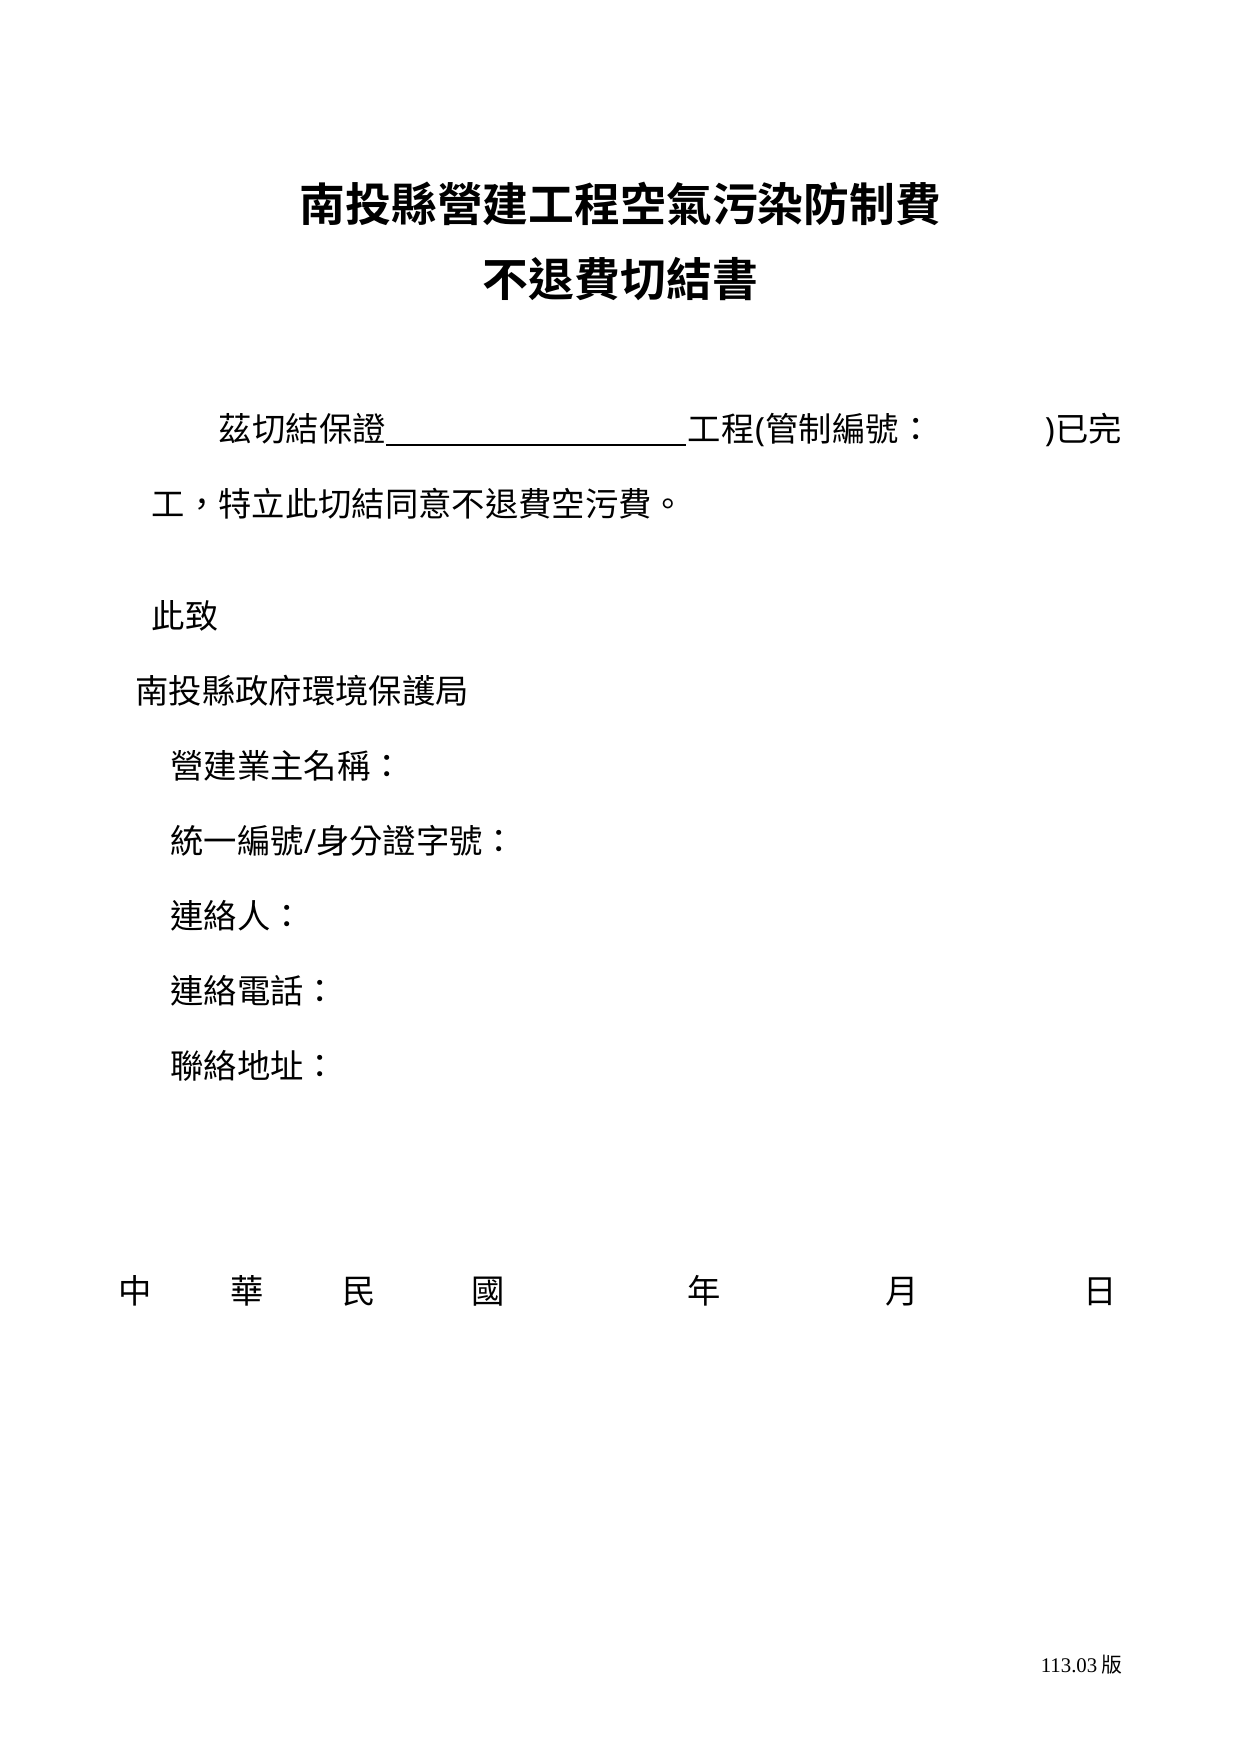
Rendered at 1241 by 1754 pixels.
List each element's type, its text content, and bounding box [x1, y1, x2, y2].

text 統一編號/身分證字號： [118, 802, 1122, 877]
text 不退費切結書 [118, 239, 1122, 314]
text 連絡電話： [118, 952, 1122, 1027]
text 此致 [118, 577, 1122, 652]
text 營建業主名稱： [118, 727, 1122, 802]
text 中 華 民 國 年 月 日 [118, 1252, 1122, 1327]
text 連絡人： [118, 877, 1122, 952]
text 茲切結保證 工程(管制編號： )已完工，特立此切結同意不退費空污費。 [152, 389, 1122, 539]
text 南投縣營建工程空氣污染防制費 [118, 164, 1122, 239]
text 南投縣政府環境保護局 [118, 652, 1122, 727]
text 聯絡地址： [118, 1027, 1122, 1102]
